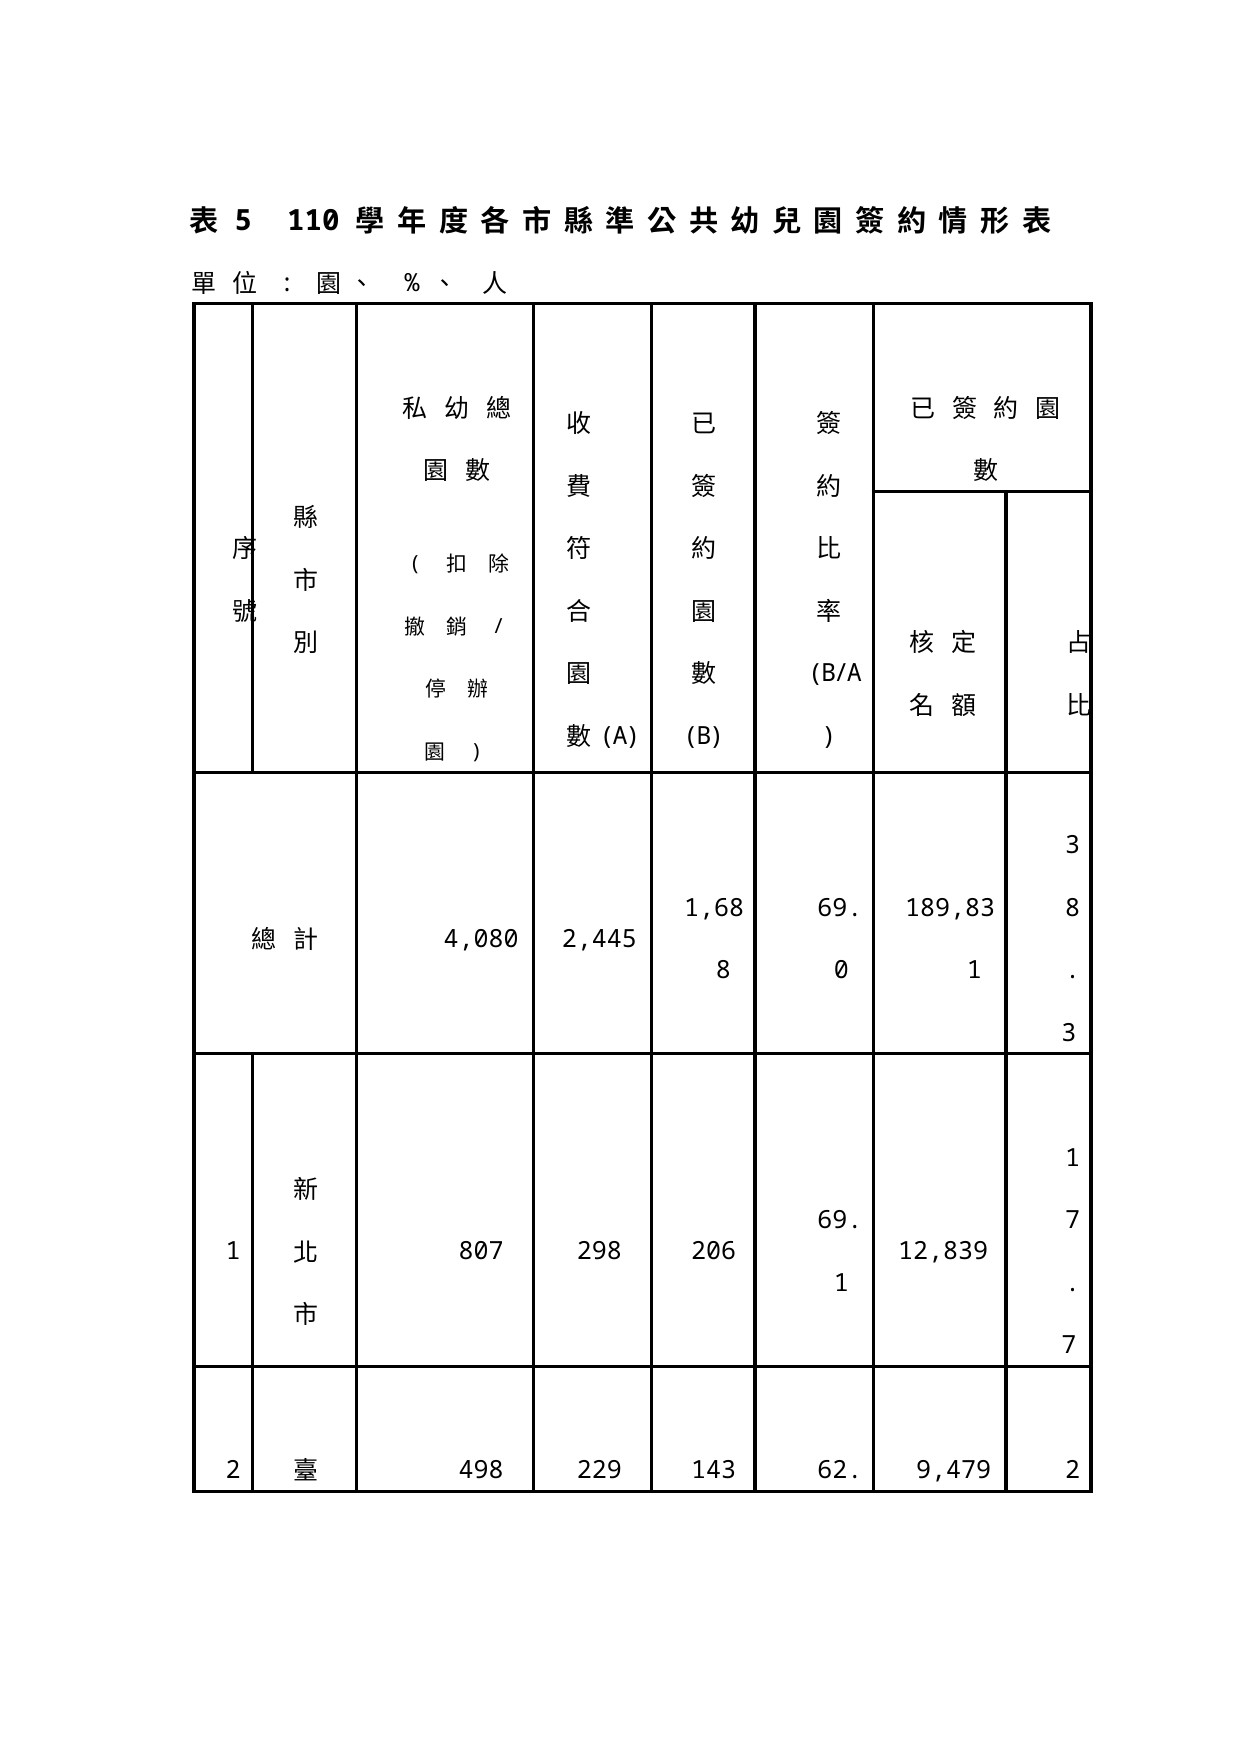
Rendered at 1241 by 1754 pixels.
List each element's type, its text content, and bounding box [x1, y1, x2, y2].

table_cell 占比 [1008, 493, 1089, 771]
table_cell 69.1 [757, 1055, 872, 1365]
table_cell 189,831 [875, 774, 1004, 1052]
table_header 已簽約園數(B) [653, 305, 753, 771]
table_cell 229 [535, 1368, 650, 1490]
table_cell 38.3 [1008, 774, 1089, 1052]
table_cell 12,839 [875, 1055, 1004, 1365]
table_header 私幼總園數 (扣除撤銷/停辦園) [358, 305, 532, 771]
table_cell 206 [653, 1055, 753, 1365]
table_cell 新北市 [254, 1055, 355, 1365]
table_cell 總計 [196, 774, 355, 1052]
table_cell 1 [196, 1055, 251, 1365]
table_cell 4,080 [358, 774, 532, 1052]
table_cell 2,445 [535, 774, 650, 1052]
table_cell 1,688 [653, 774, 753, 1052]
table_header 簽約比率 (B/A) [757, 305, 872, 771]
table_cell 2 [1008, 1368, 1089, 1490]
table_header 序號 [196, 305, 251, 771]
table_cell 69.0 [757, 774, 872, 1052]
table_header 收費符合園數(A) [535, 305, 650, 771]
table_header 已簽約園數 [875, 305, 1089, 490]
table_cell 298 [535, 1055, 650, 1365]
table_cell 498 [358, 1368, 532, 1490]
table_cell 143 [653, 1368, 753, 1490]
table_cell 807 [358, 1055, 532, 1365]
table_cell 臺 [254, 1368, 355, 1490]
table_header 縣市別 [254, 305, 355, 771]
table_cell 17.7 [1008, 1055, 1089, 1365]
table_cell 62. [757, 1368, 872, 1490]
table_cell 9,479 [875, 1368, 1004, 1490]
table_cell 核定名額 [875, 493, 1004, 771]
text 表5 110學年度各市縣準公共幼兒園簽約情形表 單位:園、%、人 [183, 177, 1058, 302]
table_cell 2 [196, 1368, 251, 1490]
